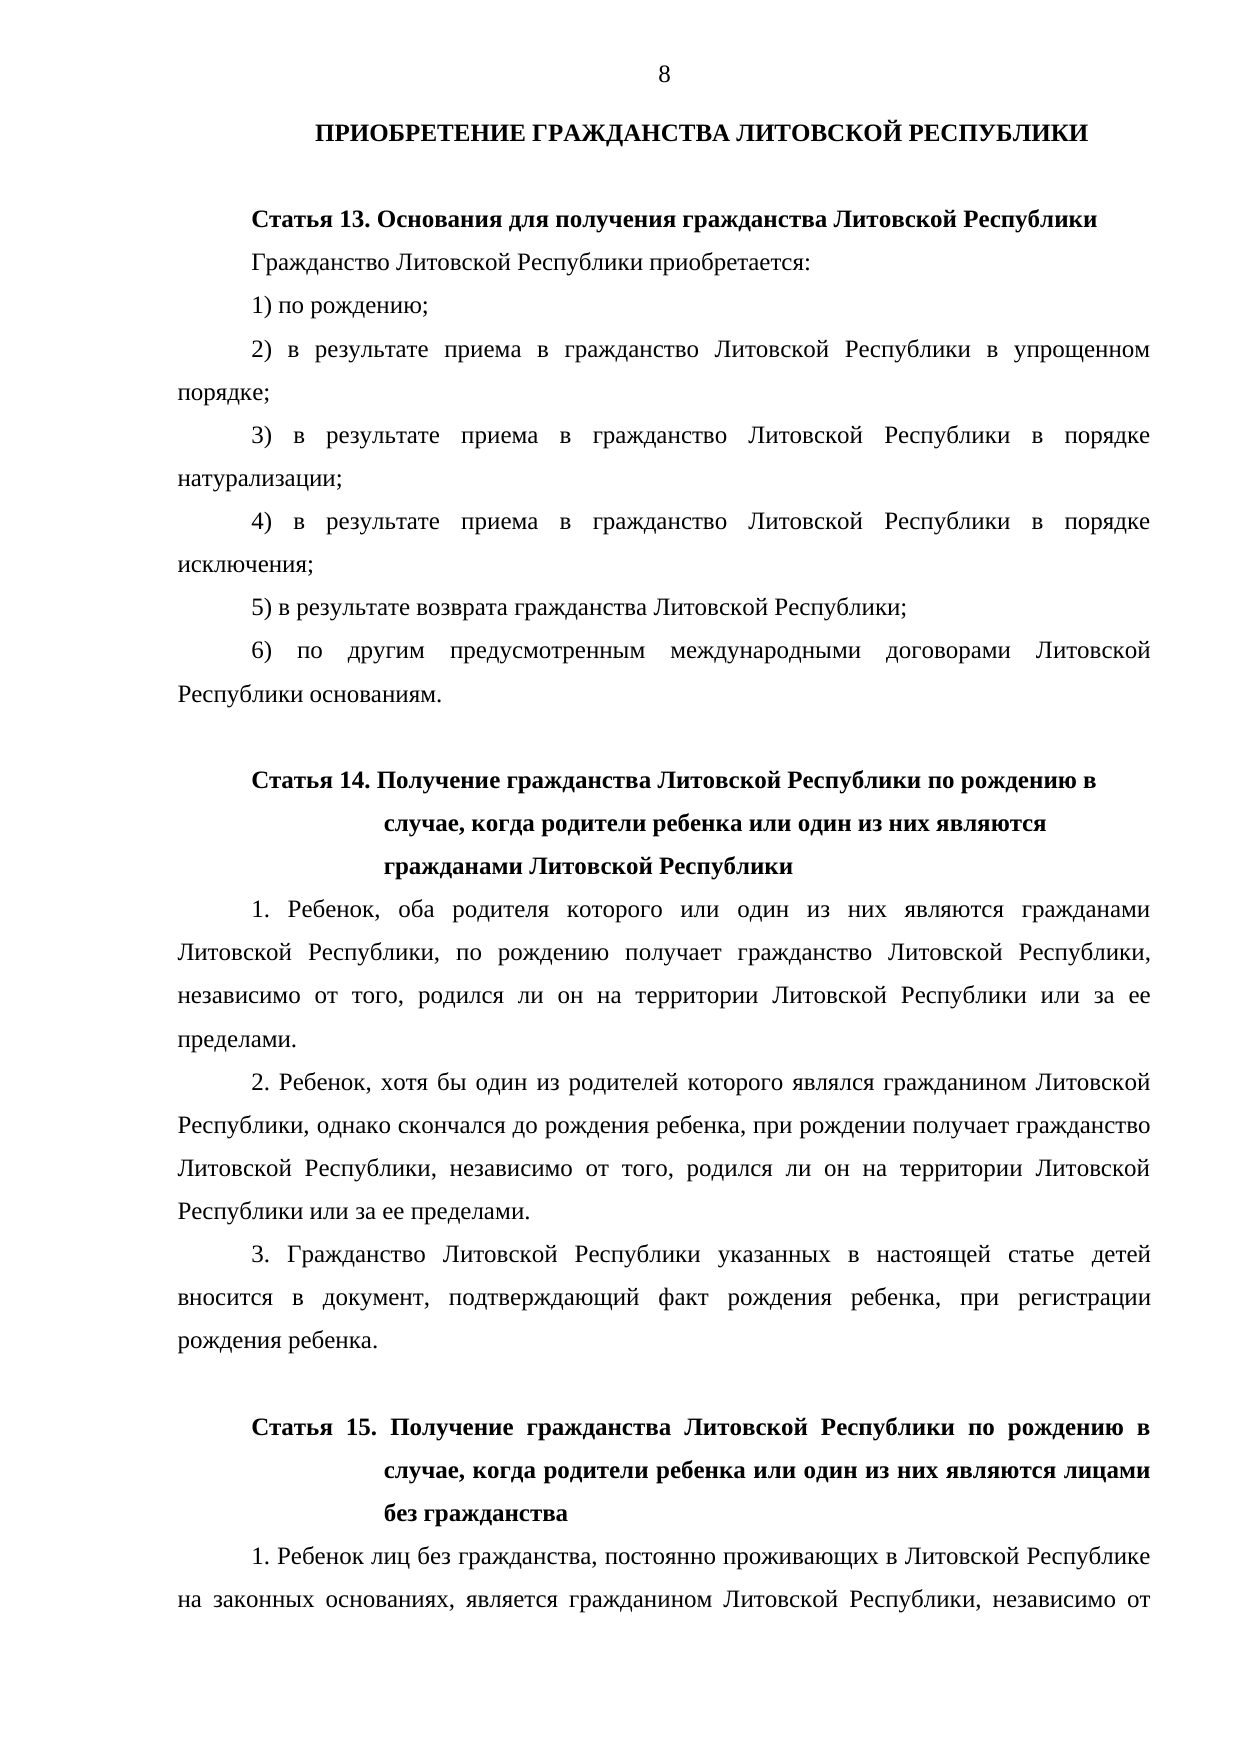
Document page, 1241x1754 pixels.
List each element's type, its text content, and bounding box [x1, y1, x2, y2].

text 2) в результате приема в гражданство Литовской Республики в упрощенном порядке; [177, 334, 1152, 406]
text 3. Гражданство Литовской Республики указанных в настоящей статье детей вносится в документ, подтверждающий факт рождения ребенка, при регистрации рождения ребенка. [177, 1239, 1152, 1354]
text 2. Ребенок, хотя бы один из родителей которого являлся гражданином Литовской Республики, однако скончался до рождения ребенка, при рождении получает гражданство Литовской Республики, независимо от того, родился ли он на территории Литовской Республики или за ее пределами. [177, 1067, 1152, 1225]
text 6) по другим предусмотренным международными договорами Литовской Республики основаниям. [177, 636, 1152, 707]
text Статья 15. Получение гражданства Литовской Республики по рождению в случае, когда родители ребенка или один из них являются лицами без гражданства [251, 1412, 1152, 1527]
text 5) в результате возврата гражданства Литовской Республики; [177, 592, 1152, 621]
text Статья 14. Получение гражданства Литовской Республики по рождению в случае, когда родители ребенка или один из них являются гражданами Литовской Республики [251, 765, 1152, 880]
text Гражданство Литовской Республики приобретается: [177, 247, 1152, 276]
text 4) в результате приема в гражданство Литовской Республики в порядке исключения; [177, 506, 1152, 578]
text Статья 13. Основания для получения гражданства Литовской Республики [177, 204, 1152, 233]
text 1. Ребенок, оба родителя которого или один из них являются гражданами Литовской Республики, по рождению получает гражданство Литовской Республики, независимо от того, родился ли он на территории Литовской Республики или за ее пределами. [177, 894, 1152, 1052]
text 3) в результате приема в гражданство Литовской Республики в порядке натурализации; [177, 420, 1152, 492]
text 1) по рождению; [177, 291, 1152, 319]
text 1. Ребенок лиц без гражданства, постоянно проживающих в Литовской Республике на законных основаниях, является гражданином Литовской Республики, независимо от [177, 1541, 1152, 1613]
text ПРИОБРЕТЕНИЕ ГРАЖДАНСТВА ЛИТОВСКОЙ РЕСПУБЛИКИ [177, 118, 1152, 147]
